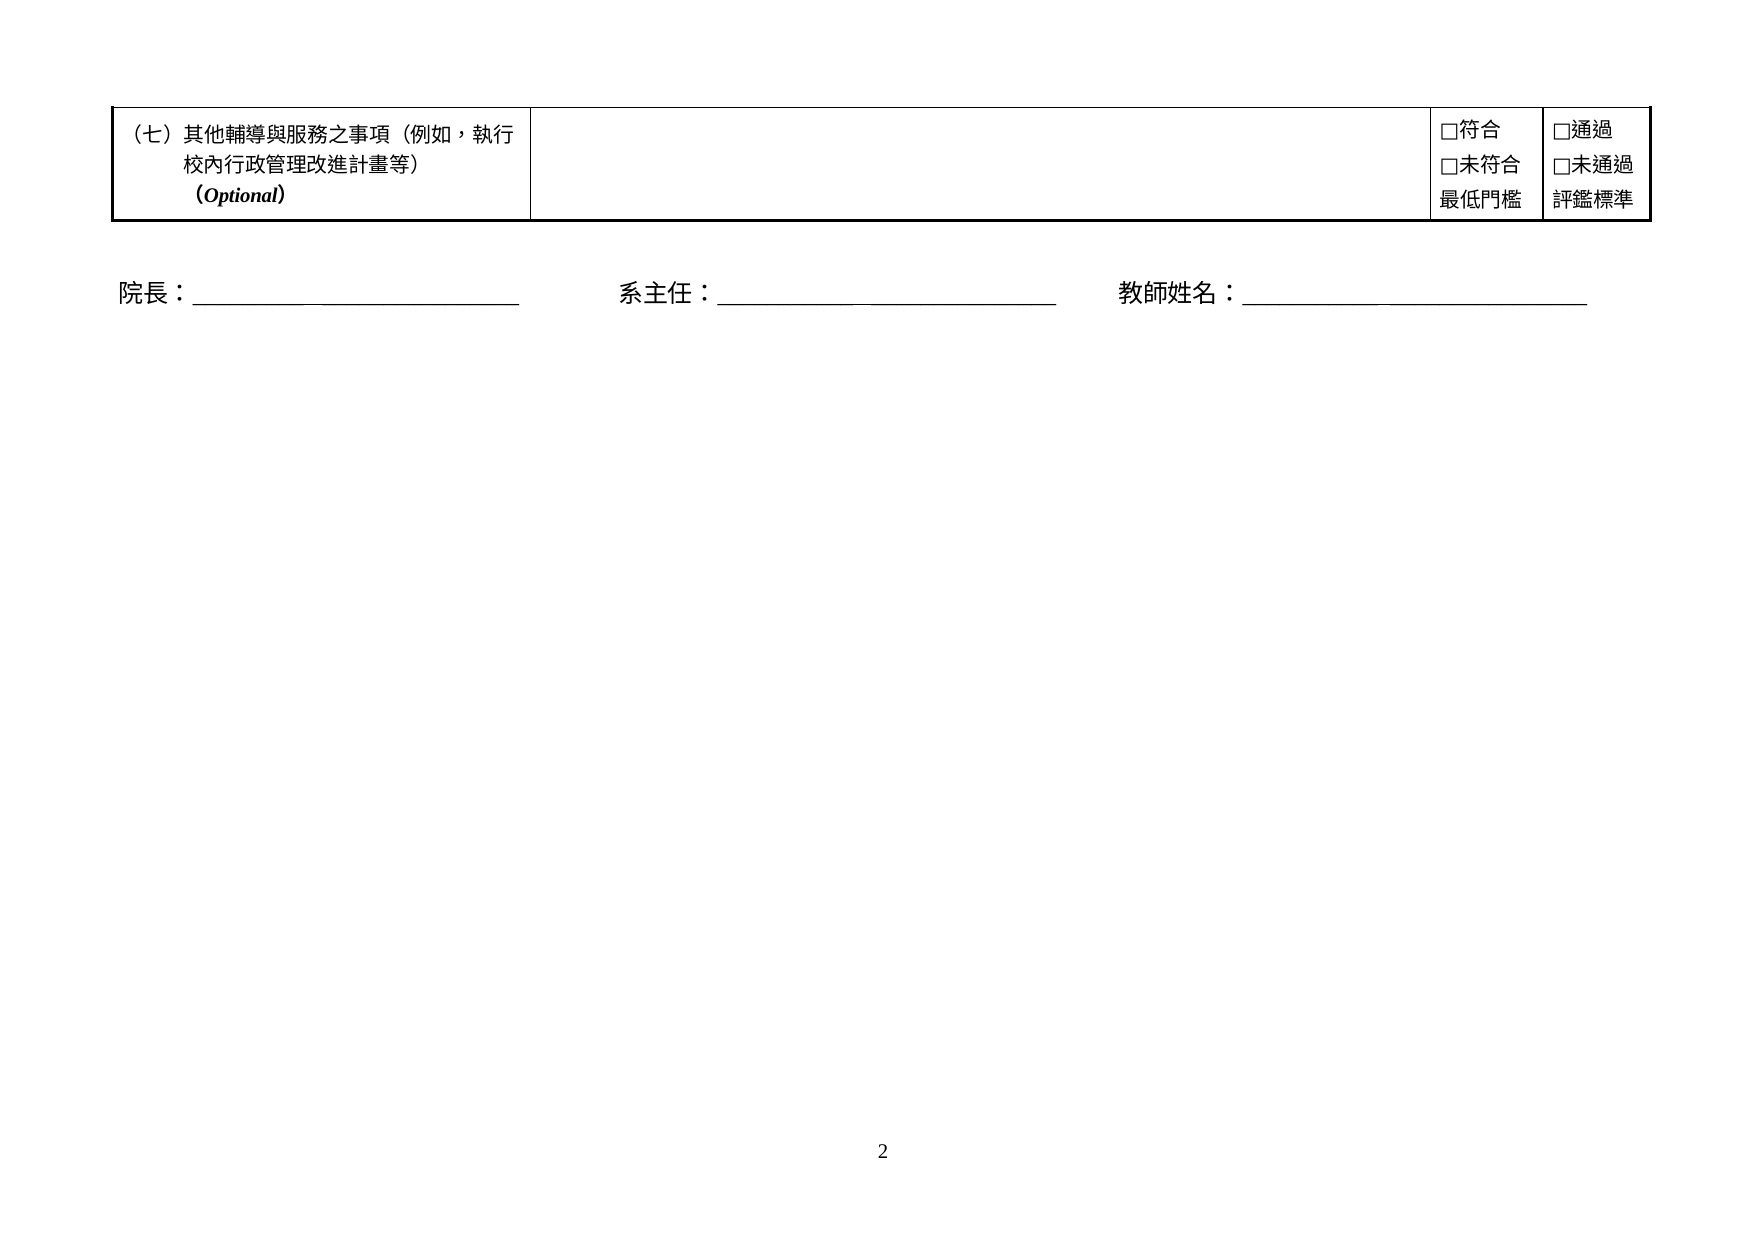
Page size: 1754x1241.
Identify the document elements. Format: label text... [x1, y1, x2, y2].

text 院長：_________ ________________ 系主任：___________ _______________ 教師姓名：___________ ________________ [118, 273, 1648, 309]
table_cell [531, 108, 1430, 219]
table_cell □通過 □未通過 評鑑標準 [1544, 108, 1649, 219]
table_cell （七）其他輔導與服務之事項（例如，執行校內行政管理改進計畫等）（Optional） [114, 108, 530, 219]
table_cell □符合 □未符合 最低門檻 [1431, 108, 1542, 219]
